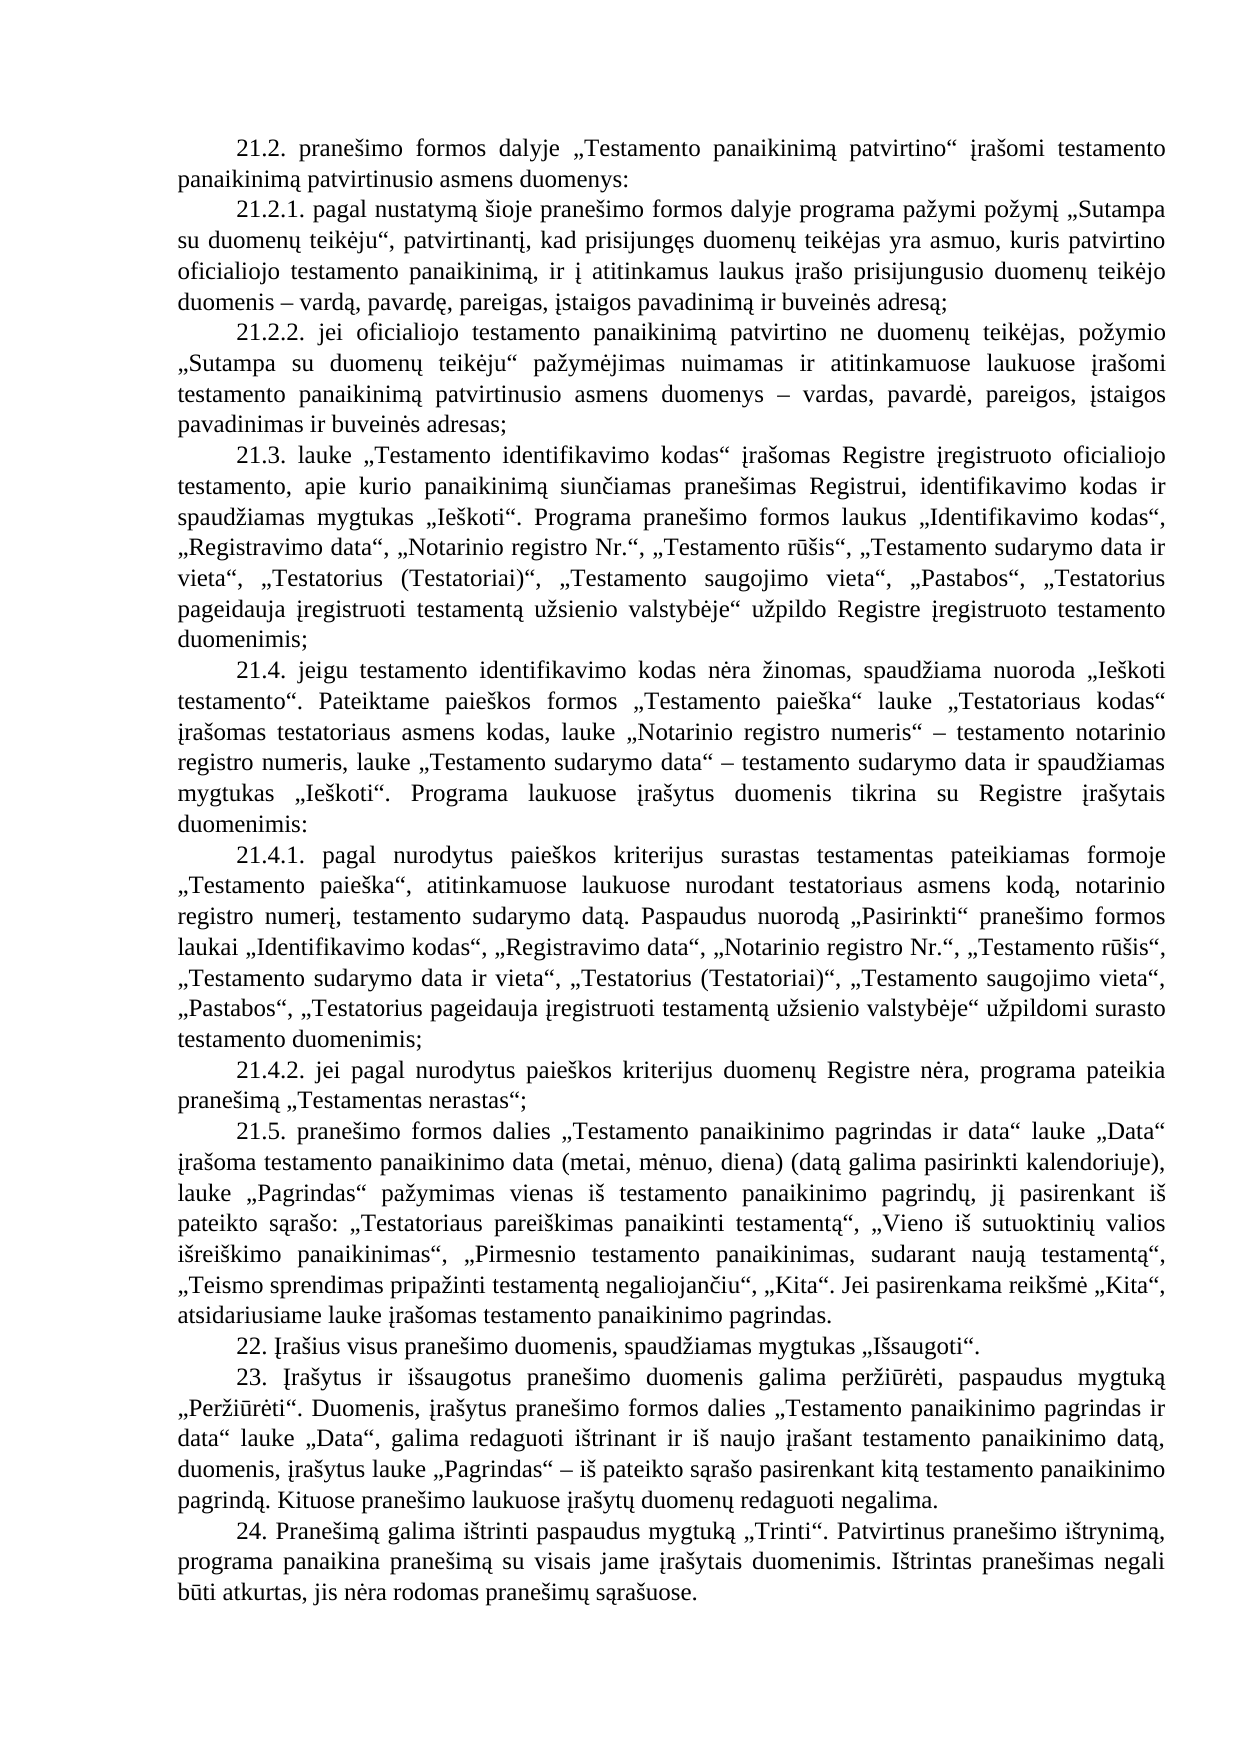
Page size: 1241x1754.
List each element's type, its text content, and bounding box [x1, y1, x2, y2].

text 22. Įrašius visus pranešimo duomenis, spaudžiamas mygtukas „Išsaugoti“. [177, 1331, 1167, 1360]
text 21.2.2. jei oficialiojo testamento panaikinimą patvirtino ne duomenų teikėjas, požymio „Sutampa su duomenų teikėju“ pažymėjimas nuimamas ir atitinkamuose laukuose įrašomi testamento panaikinimą patvirtinusio asmens duomenys – vardas, pavardė, pareigos, įstaigos pavadinimas ir buveinės adresas; [177, 317, 1167, 438]
text 21.2.1. pagal nustatymą šioje pranešimo formos dalyje programa pažymi požymį „Sutampa su duomenų teikėju“, patvirtinantį, kad prisijungęs duomenų teikėjas yra asmuo, kuris patvirtino oficialiojo testamento panaikinimą, ir į atitinkamus laukus įrašo prisijungusio duomenų teikėjo duomenis – vardą, pavardę, pareigas, įstaigos pavadinimą ir buveinės adresą; [177, 194, 1167, 315]
text 24. Pranešimą galima ištrinti paspaudus mygtuką „Trinti“. Patvirtinus pranešimo ištrynimą, programa panaikina pranešimą su visais jame įrašytais duomenimis. Ištrintas pranešimas negali būti atkurtas, jis nėra rodomas pranešimų sąrašuose. [177, 1516, 1167, 1606]
text 21.4. jeigu testamento identifikavimo kodas nėra žinomas, spaudžiama nuoroda „Ieškoti testamento“. Pateiktame paieškos formos „Testamento paieška“ lauke „Testatoriaus kodas“ įrašomas testatoriaus asmens kodas, lauke „Notarinio registro numeris“ – testamento notarinio registro numeris, lauke „Testamento sudarymo data“ – testamento sudarymo data ir spaudžiamas mygtukas „Ieškoti“. Programa laukuose įrašytus duomenis tikrina su Registre įrašytais duomenimis: [177, 655, 1167, 838]
text 21.4.1. pagal nurodytus paieškos kriterijus surastas testamentas pateikiamas formoje „Testamento paieška“, atitinkamuose laukuose nurodant testatoriaus asmens kodą, notarinio registro numerį, testamento sudarymo datą. Paspaudus nuorodą „Pasirinkti“ pranešimo formos laukai „Identifikavimo kodas“, „Registravimo data“, „Notarinio registro Nr.“, „Testamento rūšis“, „Testamento sudarymo data ir vieta“, „Testatorius (Testatoriai)“, „Testamento saugojimo vieta“, „Pastabos“, „Testatorius pageidauja įregistruoti testamentą užsienio valstybėje“ užpildomi surasto testamento duomenimis; [177, 840, 1167, 1053]
text 21.2. pranešimo formos dalyje „Testamento panaikinimą patvirtino“ įrašomi testamento panaikinimą patvirtinusio asmens duomenys: [177, 133, 1167, 192]
text 23. Įrašytus ir išsaugotus pranešimo duomenis galima peržiūrėti, paspaudus mygtuką „Peržiūrėti“. Duomenis, įrašytus pranešimo formos dalies „Testamento panaikinimo pagrindas ir data“ lauke „Data“, galima redaguoti ištrinant ir iš naujo įrašant testamento panaikinimo datą, duomenis, įrašytus lauke „Pagrindas“ – iš pateikto sąrašo pasirenkant kitą testamento panaikinimo pagrindą. Kituose pranešimo laukuose įrašytų duomenų redaguoti negalima. [177, 1362, 1167, 1514]
text 21.3. lauke „Testamento identifikavimo kodas“ įrašomas Registre įregistruoto oficialiojo testamento, apie kurio panaikinimą siunčiamas pranešimas Registrui, identifikavimo kodas ir spaudžiamas mygtukas „Ieškoti“. Programa pranešimo formos laukus „Identifikavimo kodas“, „Registravimo data“, „Notarinio registro Nr.“, „Testamento rūšis“, „Testamento sudarymo data ir vieta“, „Testatorius (Testatoriai)“, „Testamento saugojimo vieta“, „Pastabos“, „Testatorius pageidauja įregistruoti testamentą užsienio valstybėje“ užpildo Registre įregistruoto testamento duomenimis; [177, 440, 1167, 653]
text 21.5. pranešimo formos dalies „Testamento panaikinimo pagrindas ir data“ lauke „Data“ įrašoma testamento panaikinimo data (metai, mėnuo, diena) (datą galima pasirinkti kalendoriuje), lauke „Pagrindas“ pažymimas vienas iš testamento panaikinimo pagrindų, jį pasirenkant iš pateikto sąrašo: „Testatoriaus pareiškimas panaikinti testamentą“, „Vieno iš sutuoktinių valios išreiškimo panaikinimas“, „Pirmesnio testamento panaikinimas, sudarant naują testamentą“, „Teismo sprendimas pripažinti testamentą negaliojančiu“, „Kita“. Jei pasirenkama reikšmė „Kita“, atsidariusiame lauke įrašomas testamento panaikinimo pagrindas. [177, 1116, 1167, 1329]
text 21.4.2. jei pagal nurodytus paieškos kriterijus duomenų Registre nėra, programa pateikia pranešimą „Testamentas nerastas“; [177, 1055, 1167, 1114]
